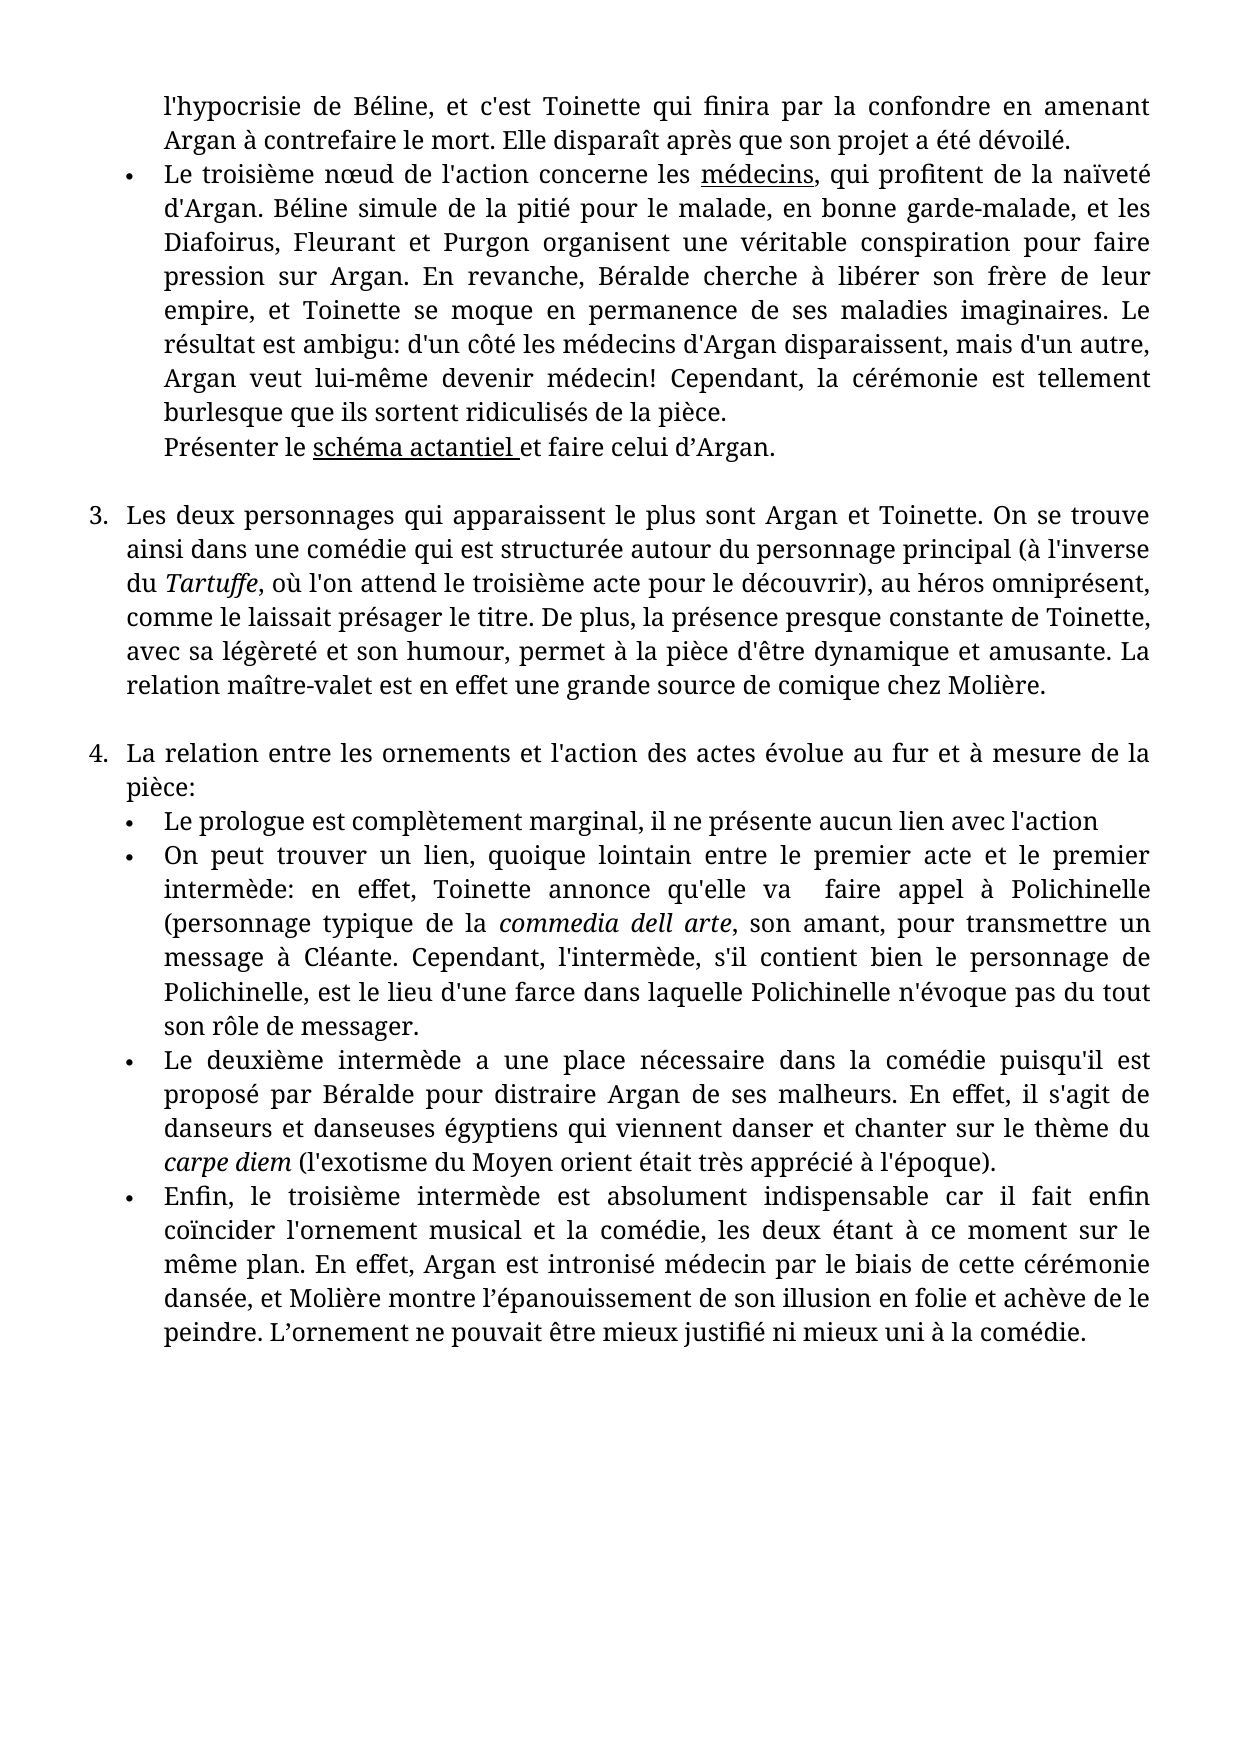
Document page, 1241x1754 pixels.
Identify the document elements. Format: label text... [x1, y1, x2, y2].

list Enfin, le troisième intermède est absolument indispensable car il fait enfin coïncider l'ornement musical et la comédie, les deux étant à ce moment sur le même plan. En effet, Argan est intronisé médecin par le biais de cette cérémonie dansée, et Molière montre l’épanouissement de son illusion en folie et achève de le peindre. L’ornement ne pouvait être mieux justifié ni mieux uni à la comédie. [126, 1178, 1152, 1349]
list l'hypocrisie de Béline, et c'est Toinette qui finira par la confondre en amenant Argan à contrefaire le mort. Elle disparaît après que son projet a été dévoilé. [126, 88, 1152, 157]
list Le deuxième intermède a une place nécessaire dans la comédie puisqu'il est proposé par Béralde pour distraire Argan de ses malheurs. En effet, il s'agit de danseurs et danseuses égyptiens qui viennent danser et chanter sur le thème du carpe diem (l'exotisme du Moyen orient était très apprécié à l'époque). [126, 1042, 1152, 1178]
list Le prologue est complètement marginal, il ne présente aucun lien avec l'action [126, 804, 1152, 838]
list Le troisième nœud de l'action concerne les médecins, qui profitent de la naïveté d'Argan. Béline simule de la pitié pour le malade, en bonne garde-malade, et les Diafoirus, Fleurant et Purgon organisent une véritable conspiration pour faire pression sur Argan. En revanche, Béralde cherche à libérer son frère de leur empire, et Toinette se moque en permanence de ses maladies imaginaires. Le résultat est ambigu: d'un côté les médecins d'Argan disparaissent, mais d'un autre, Argan veut lui-même devenir médecin! Cependant, la cérémonie est tellement burlesque que ils sortent ridiculisés de la pièce. [126, 157, 1152, 429]
list Les deux personnages qui apparaissent le plus sont Argan et Toinette. On se trouve ainsi dans une comédie qui est structurée autour du personnage principal (à l'inverse du Tartuffe, où l'on attend le troisième acte pour le découvrir), au héros omniprésent, comme le laissait présager le titre. De plus, la présence presque constante de Toinette, avec sa légèreté et son humour, permet à la pièce d'être dynamique et amusante. La relation maître-valet est en effet une grande source de comique chez Molière. [88, 497, 1152, 702]
list On peut trouver un lien, quoique lointain entre le premier acte et le premier intermède: en effet, Toinette annonce qu'elle va faire appel à Polichinelle (personnage typique de la commedia dell arte, son amant, pour transmettre un message à Cléante. Cependant, l'intermède, s'il contient bien le personnage de Polichinelle, est le lieu d'une farce dans laquelle Polichinelle n'évoque pas du tout son rôle de messager. [126, 838, 1152, 1042]
text Présenter le schéma actantiel et faire celui d’Argan. [163, 429, 1152, 463]
list La relation entre les ornements et l'action des actes évolue au fur et à mesure de la pièce: [88, 736, 1152, 804]
